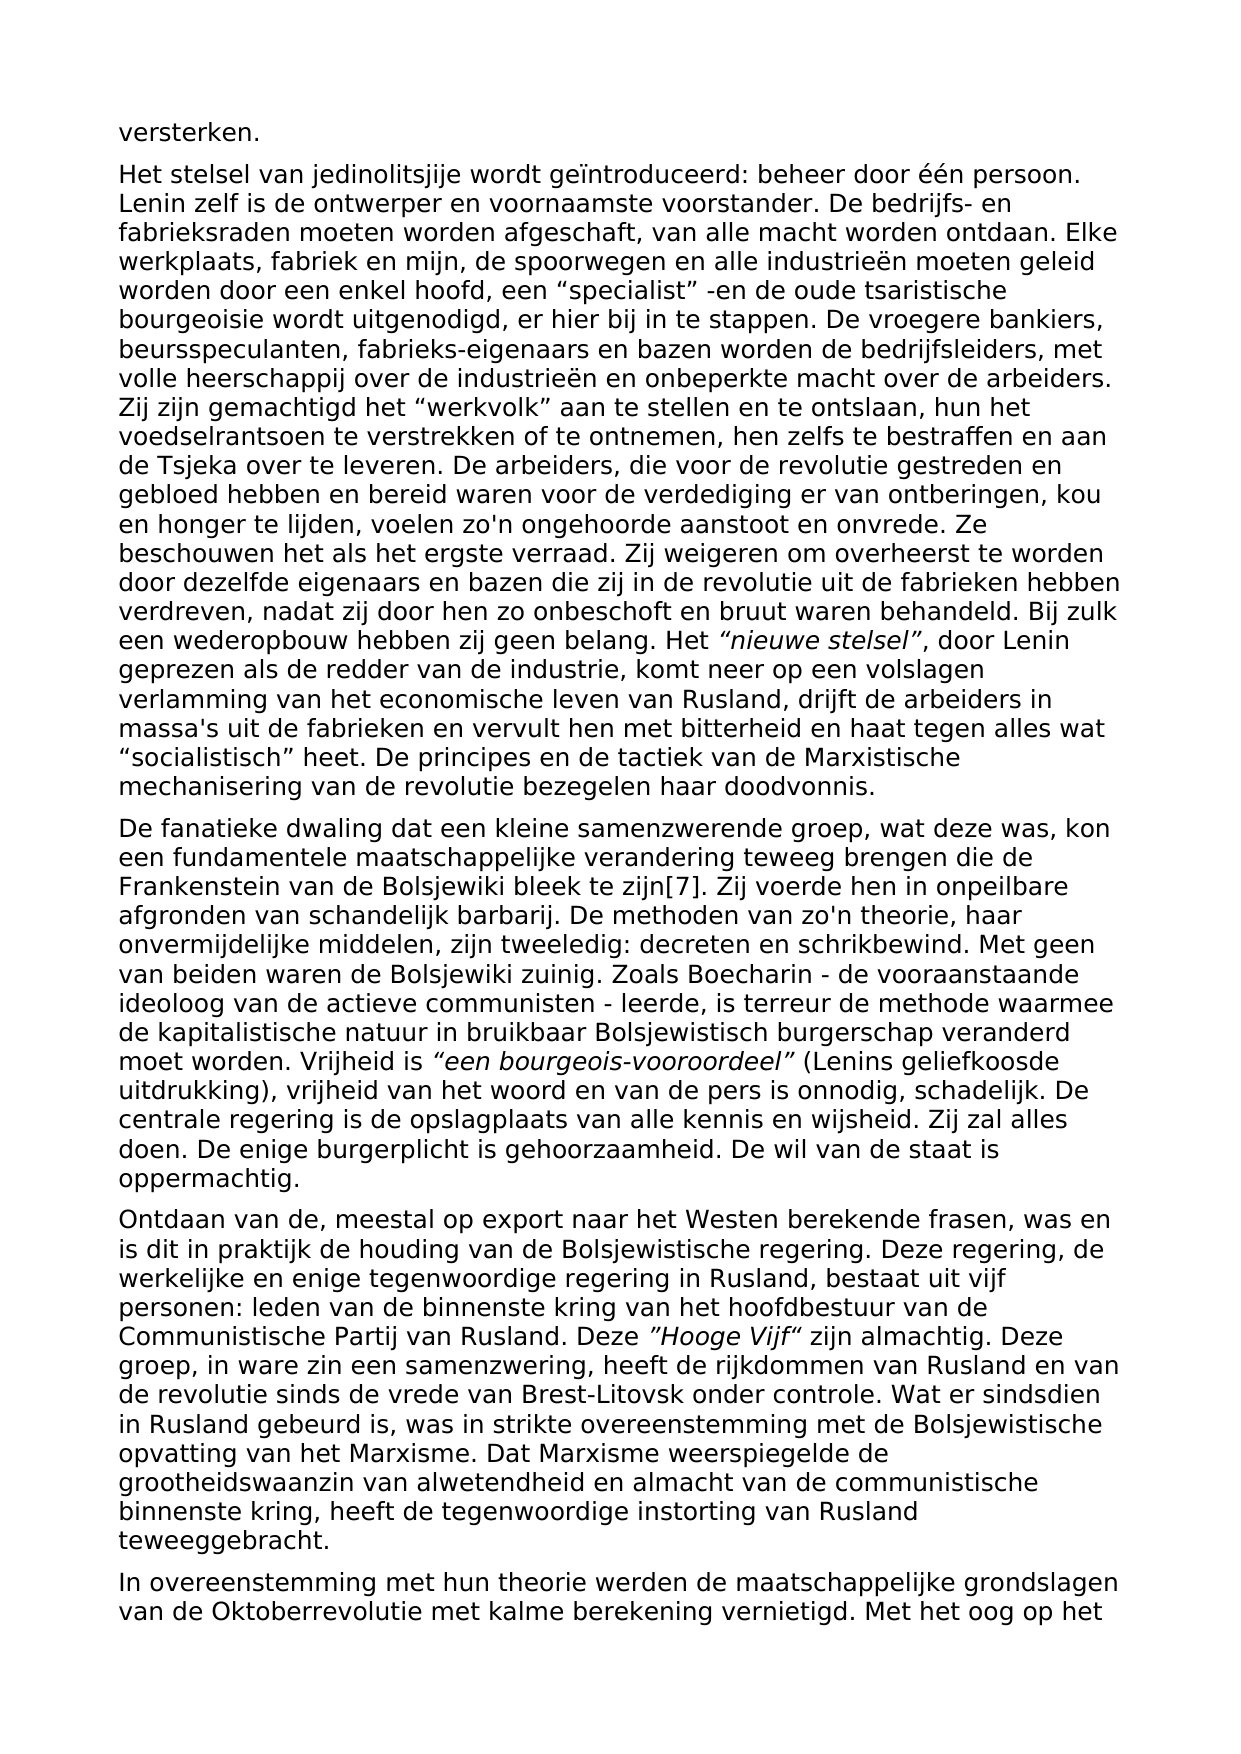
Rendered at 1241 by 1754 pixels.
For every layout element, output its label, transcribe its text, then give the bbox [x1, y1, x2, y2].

text versterken. [118, 118, 1122, 147]
text De fanatieke dwaling dat een kleine samenzwerende groep, wat deze was, kon een fundamentele maatschappelijke verandering teweeg brengen die de Frankenstein van de Bolsjewiki bleek te zijn[7]. Zij voerde hen in onpeilbare afgronden van schandelijk barbarij. De methoden van zo'n theorie, haar onvermijdelijke middelen, zijn tweeledig: decreten en schrikbewind. Met geen van beiden waren de Bolsjewiki zuinig. Zoals Boecharin - de vooraanstaande ideoloog van de actieve communisten - leerde, is terreur de methode waarmee de kapitalistische natuur in bruikbaar Bolsjewistisch burgerschap veranderd moet worden. Vrijheid is “een bourgeois-vooroordeel” (Lenins geliefkoosde uitdrukking), vrijheid van het woord en van de pers is onnodig, schadelijk. De centrale regering is de opslagplaats van alle kennis en wijsheid. Zij zal alles doen. De enige burgerplicht is gehoorzaamheid. De wil van de staat is oppermachtig. [118, 814, 1122, 1193]
text Het stelsel van jedinolitsjije wordt geïntroduceerd: beheer door één persoon. Lenin zelf is de ontwerper en voornaamste voorstander. De bedrijfs- en fabrieksraden moeten worden afgeschaft, van alle macht worden ontdaan. Elke werkplaats, fabriek en mijn, de spoorwegen en alle industrieën moeten geleid worden door een enkel hoofd, een “specialist” -en de oude tsaristische bourgeoisie wordt uitgenodigd, er hier bij in te stappen. De vroegere bankiers, beursspeculanten, fabrieks-eigenaars en bazen worden de bedrijfsleiders, met volle heerschappij over de industrieën en onbeperkte macht over de arbeiders. Zij zijn gemachtigd het “werkvolk” aan te stellen en te ontslaan, hun het voedselrantsoen te verstrekken of te ontnemen, hen zelfs te bestraffen en aan de Tsjeka over te leveren. De arbeiders, die voor de revolutie gestreden en gebloed hebben en bereid waren voor de verdediging er van ontberingen, kou en honger te lijden, voelen zo'n ongehoorde aanstoot en onvrede. Ze beschouwen het als het ergste verraad. Zij weigeren om overheerst te worden door dezelfde eigenaars en bazen die zij in de revolutie uit de fabrieken hebben verdreven, nadat zij door hen zo onbeschoft en bruut waren behandeld. Bij zulk een wederopbouw hebben zij geen belang. Het “nieuwe stelsel”, door Lenin geprezen als de redder van de industrie, komt neer op een volslagen verlamming van het economische leven van Rusland, drijft de arbeiders in massa's uit de fabrieken en vervult hen met bitterheid en haat tegen alles wat “socialistisch” heet. De principes en de tactiek van de Marxistische mechanisering van de revolutie bezegelen haar doodvonnis. [118, 160, 1122, 801]
text In overeenstemming met hun theorie werden de maatschappelijke grondslagen van de Oktoberrevolutie met kalme berekening vernietigd. Met het oog op het [118, 1568, 1122, 1626]
text Ontdaan van de, meestal op export naar het Westen berekende frasen, was en is dit in praktijk de houding van de Bolsjewistische regering. Deze regering, de werkelijke en enige tegenwoordige regering in Rusland, bestaat uit vijf personen: leden van de binnenste kring van het hoofdbestuur van de Communistische Partij van Rusland. Deze ”Hooge Vijf“ zijn almachtig. Deze groep, in ware zin een samenzwering, heeft de rijkdommen van Rusland en van de revolutie sinds de vrede van Brest-Litovsk onder controle. Wat er sindsdien in Rusland gebeurd is, was in strikte overeenstemming met de Bolsjewistische opvatting van het Marxisme. Dat Marxisme weerspiegelde de grootheidswaanzin van alwetendheid en almacht van de communistische binnenste kring, heeft de tegenwoordige instorting van Rusland teweeggebracht. [118, 1206, 1122, 1556]
